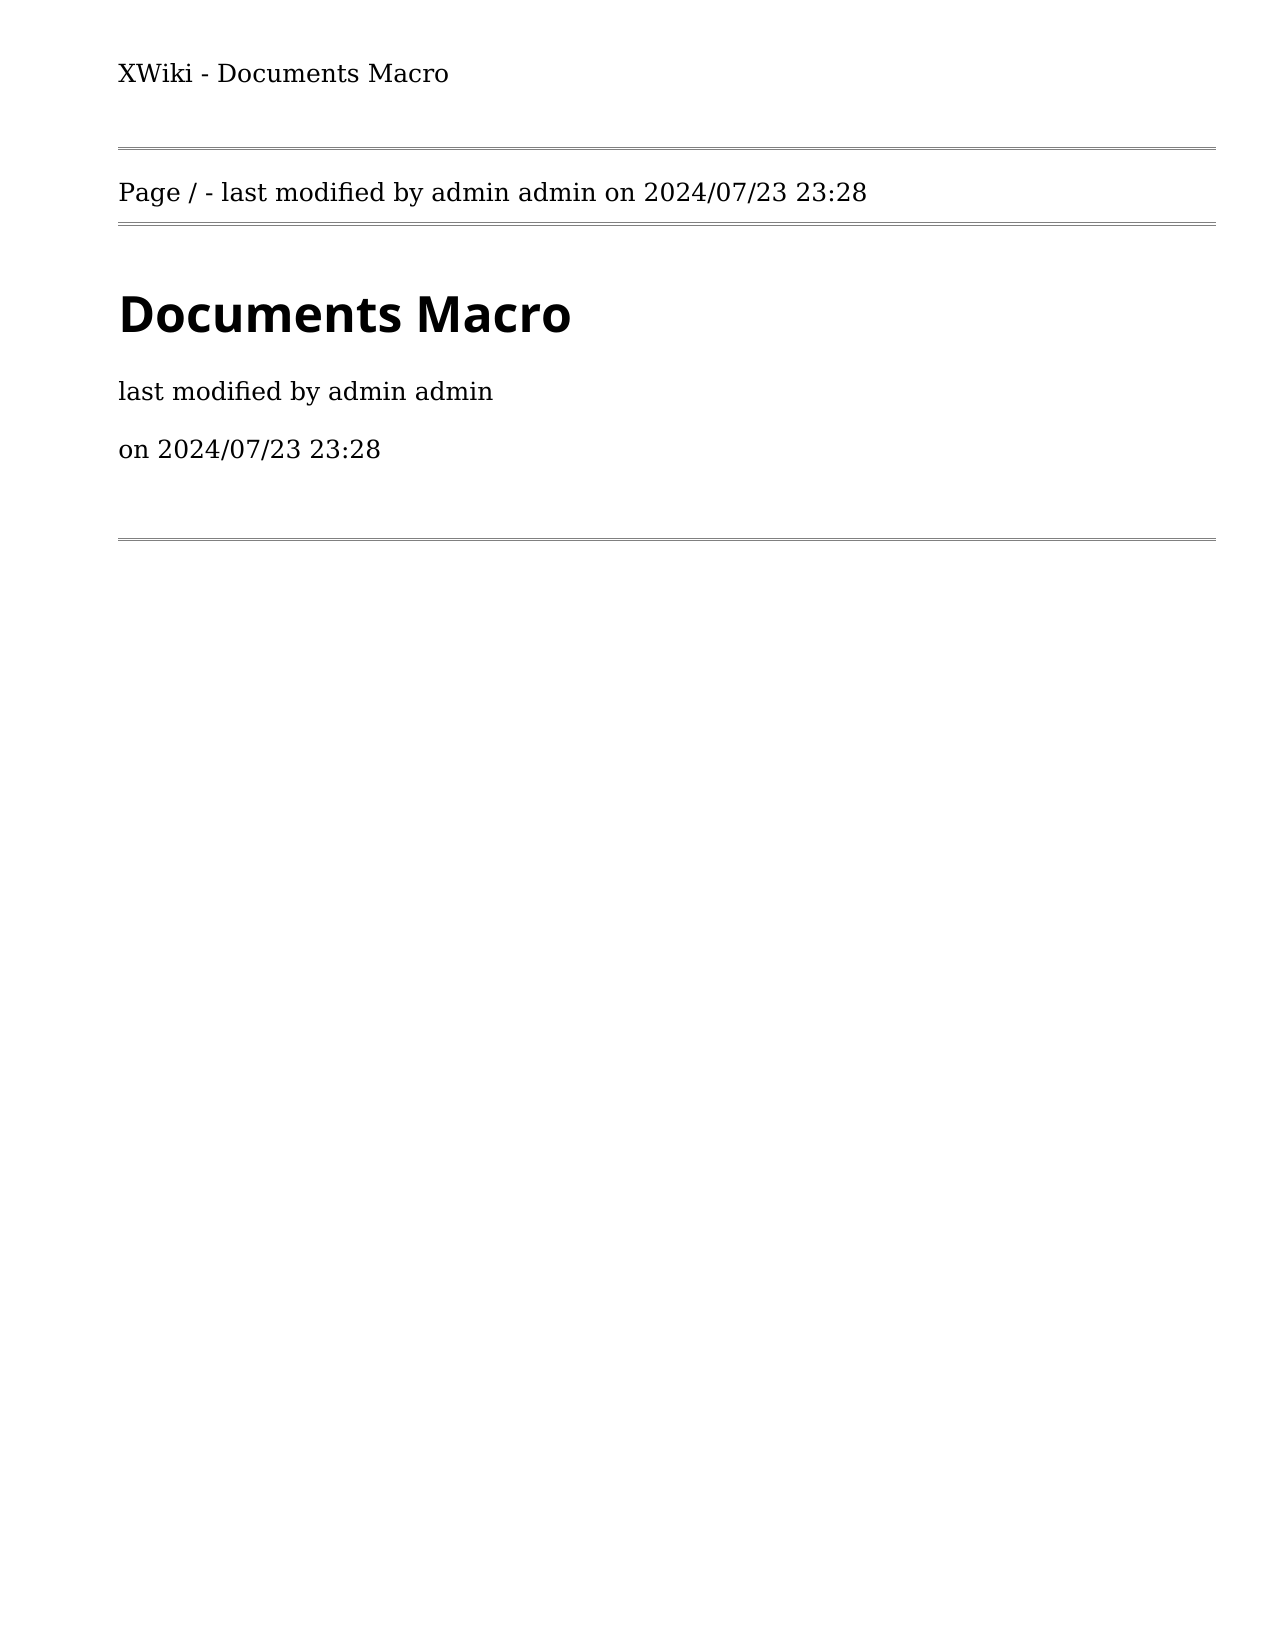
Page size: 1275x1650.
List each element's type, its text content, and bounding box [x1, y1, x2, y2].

text on 2024/07/23 23:28 [118, 435, 1216, 464]
text XWiki - Documents Macro [118, 59, 1216, 88]
subtitle Documents Macro [118, 279, 1216, 347]
text last modified by admin admin [118, 377, 1216, 406]
text Page / - last modified by admin admin on 2024/07/23 23:28 [118, 179, 1216, 208]
